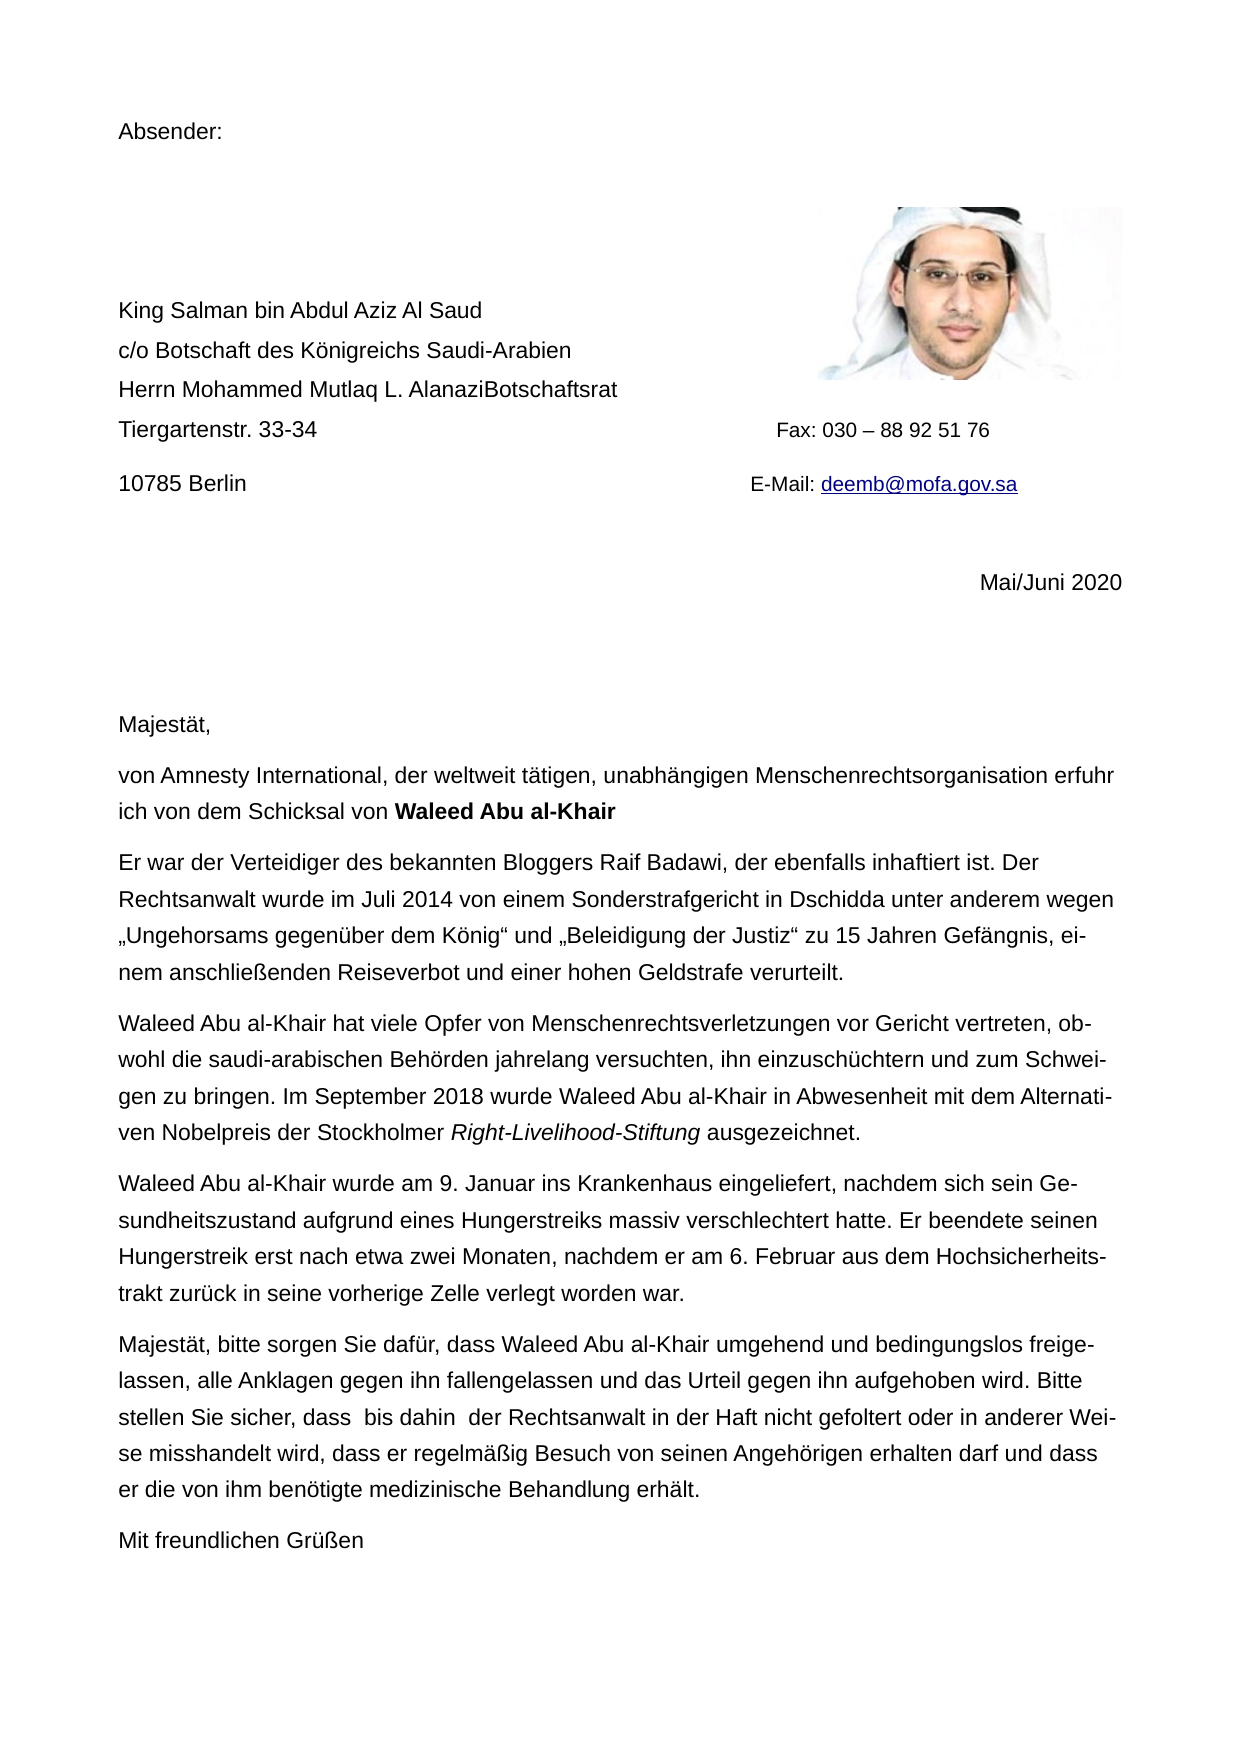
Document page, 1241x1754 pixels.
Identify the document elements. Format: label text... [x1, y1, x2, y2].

text Mit freundlichen Grüßen [118, 1520, 1122, 1629]
picture [817, 207, 1123, 380]
text von Amnesty International, der weltweit tätigen, unabhängigen Menschenrechtsorganisation erfuhr ich von dem Schicksal von Waleed Abu al-Khair [118, 754, 1122, 827]
text Waleed Abu al-Khair hat viele Opfer von Menschenrechtsverletzungen vor Gericht vertreten, ob­wohl die saudi-arabischen Behörden jahrelang versuchten, ihn einzuschüchtern und zum Schwei­gen zu bringen. Im September 2018 wurde Waleed Abu al-Khair in Abwesenheit mit dem Alternati­ven Nobelpreis der Stockholmer Right-Livelihood-Stiftung ausgezeichnet. [118, 1002, 1122, 1148]
text Waleed Abu al-Khair wurde am 9. Januar ins Krankenhaus eingeliefert, nachdem sich sein Ge­sundheitszustand aufgrund eines Hungerstreiks massiv verschlechtert hatte. Er beendete seinen Hungerstreik erst nach etwa zwei Monaten, nachdem er am 6. Februar aus dem Hochsicherheits­trakt zurück in seine vorherige Zelle verlegt worden war. [118, 1162, 1122, 1308]
text Majestät, [118, 703, 1122, 739]
text Majestät, bitte sorgen Sie dafür, dass Waleed Abu al-Khair umgehend und bedingungslos freige­lassen, alle Anklagen gegen ihn fallengelassen und das Urteil gegen ihn aufgehoben wird. Bitte stellen Sie sicher, dass bis dahin der Rechtsanwalt in der Haft nicht gefoltert oder in anderer Wei­se misshandelt wird, dass er regelmäßig Besuch von seinen Angehörigen erhalten darf und dass er die von ihm benötigte medizinische Behandlung erhält. [118, 1323, 1122, 1505]
text Absender: [118, 118, 1122, 144]
text Mai/Juni 2020 [118, 569, 1122, 595]
text King Salman bin Abdul Aziz Al Saud c/o Botschaft des Königreichs Saudi-Arabien Herrn Mohammed Mutlaq L. AlanaziBotschaftsrat Tiergartenstr. 33-34 Fax: 030 – 88 92 51 76 [118, 297, 1122, 442]
text 10785 Berlin E-Mail: deemb@mofa.gov.sa [118, 470, 1122, 496]
text Er war der Verteidiger des bekannten Bloggers Raif Badawi, der ebenfalls inhaftiert ist. Der Rechtsanwalt wurde im Juli 2014 von einem Sonderstrafgericht in Dschidda unter anderem wegen „Ungehorsams gegenüber dem König“ und „Beleidigung der Justiz“ zu 15 Jahren Gefängnis, ei­nem anschließenden Reiseverbot und einer hohen Geldstrafe verurteilt. [118, 842, 1122, 987]
